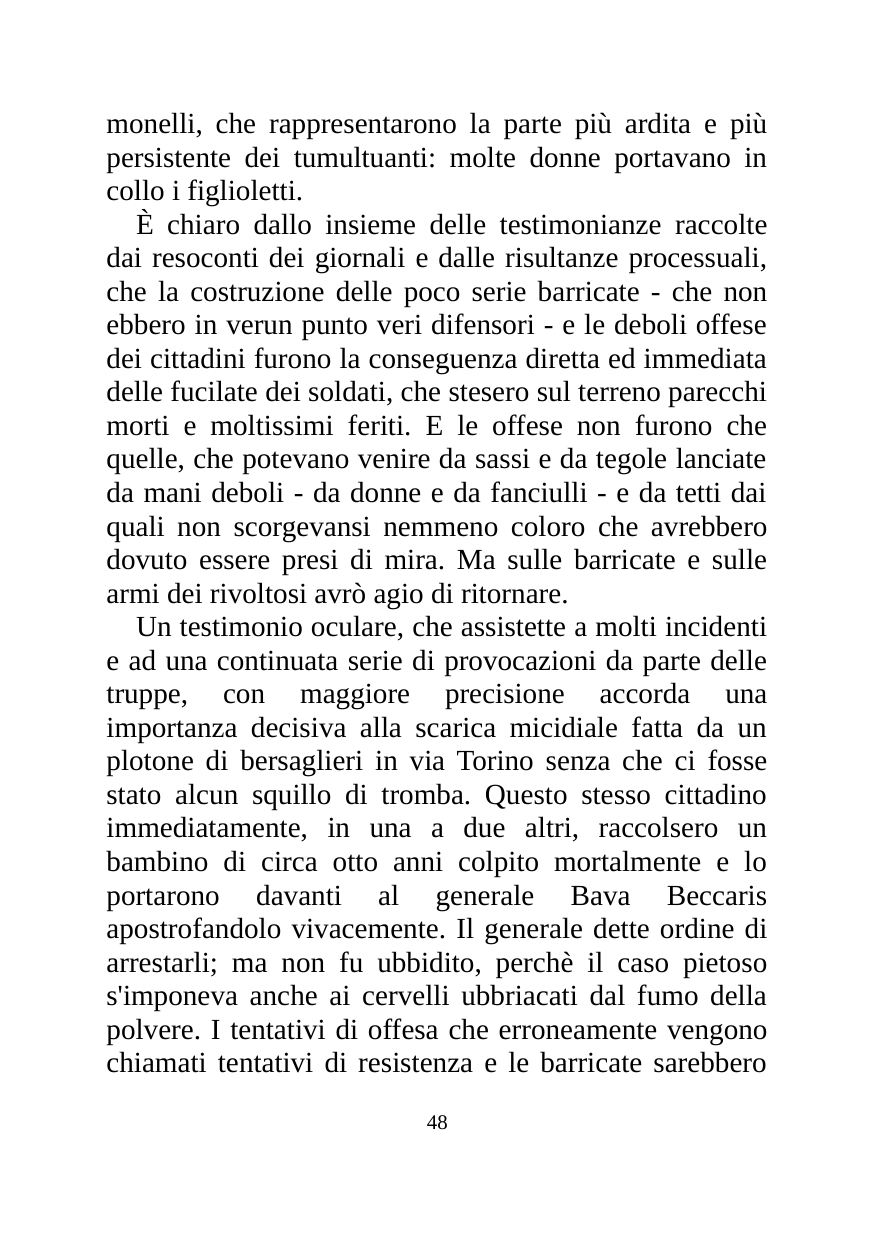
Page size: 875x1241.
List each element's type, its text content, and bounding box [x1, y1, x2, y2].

text monelli, che rappresentarono la parte più ardita e più persistente dei tumultuanti: molte donne portavano in collo i figlioletti. [106, 106, 768, 207]
text Un testimonio oculare, che assistette a molti incidenti e ad una continuata serie di provocazioni da parte delle truppe, con maggiore precisione accorda una importanza decisiva alla scarica micidiale fatta da un plotone di bersaglieri in via Torino senza che ci fosse stato alcun squillo di tromba. Questo stesso cittadino immediatamente, in una a due altri, raccolsero un bambino di circa otto anni colpito mortalmente e lo portarono davanti al generale Bava Beccaris apostrofandolo vivacemente. Il generale dette ordine di arrestarli; ma non fu ubbidito, perchè il caso pietoso s'imponeva anche ai cervelli ubbriacati dal fumo della polvere. I tentativi di offesa che erroneamente vengono chiamati tentativi di resistenza e le barricate sarebbero [106, 609, 768, 1079]
text È chiaro dallo insieme delle testimonianze raccolte dai resoconti dei giornali e dalle risultanze processuali, che la costruzione delle poco serie barricate - che non ebbero in verun punto veri difensori - e le deboli offese dei cittadini furono la conseguenza diretta ed immediata delle fucilate dei soldati, che stesero sul terreno parecchi morti e moltissimi feriti. E le offese non furono che quelle, che potevano venire da sassi e da tegole lanciate da mani deboli - da donne e da fanciulli - e da tetti dai quali non scorgevansi nemmeno coloro che avrebbero dovuto essere presi di mira. Ma sulle barricate e sulle armi dei rivoltosi avrò agio di ritornare. [106, 207, 768, 609]
